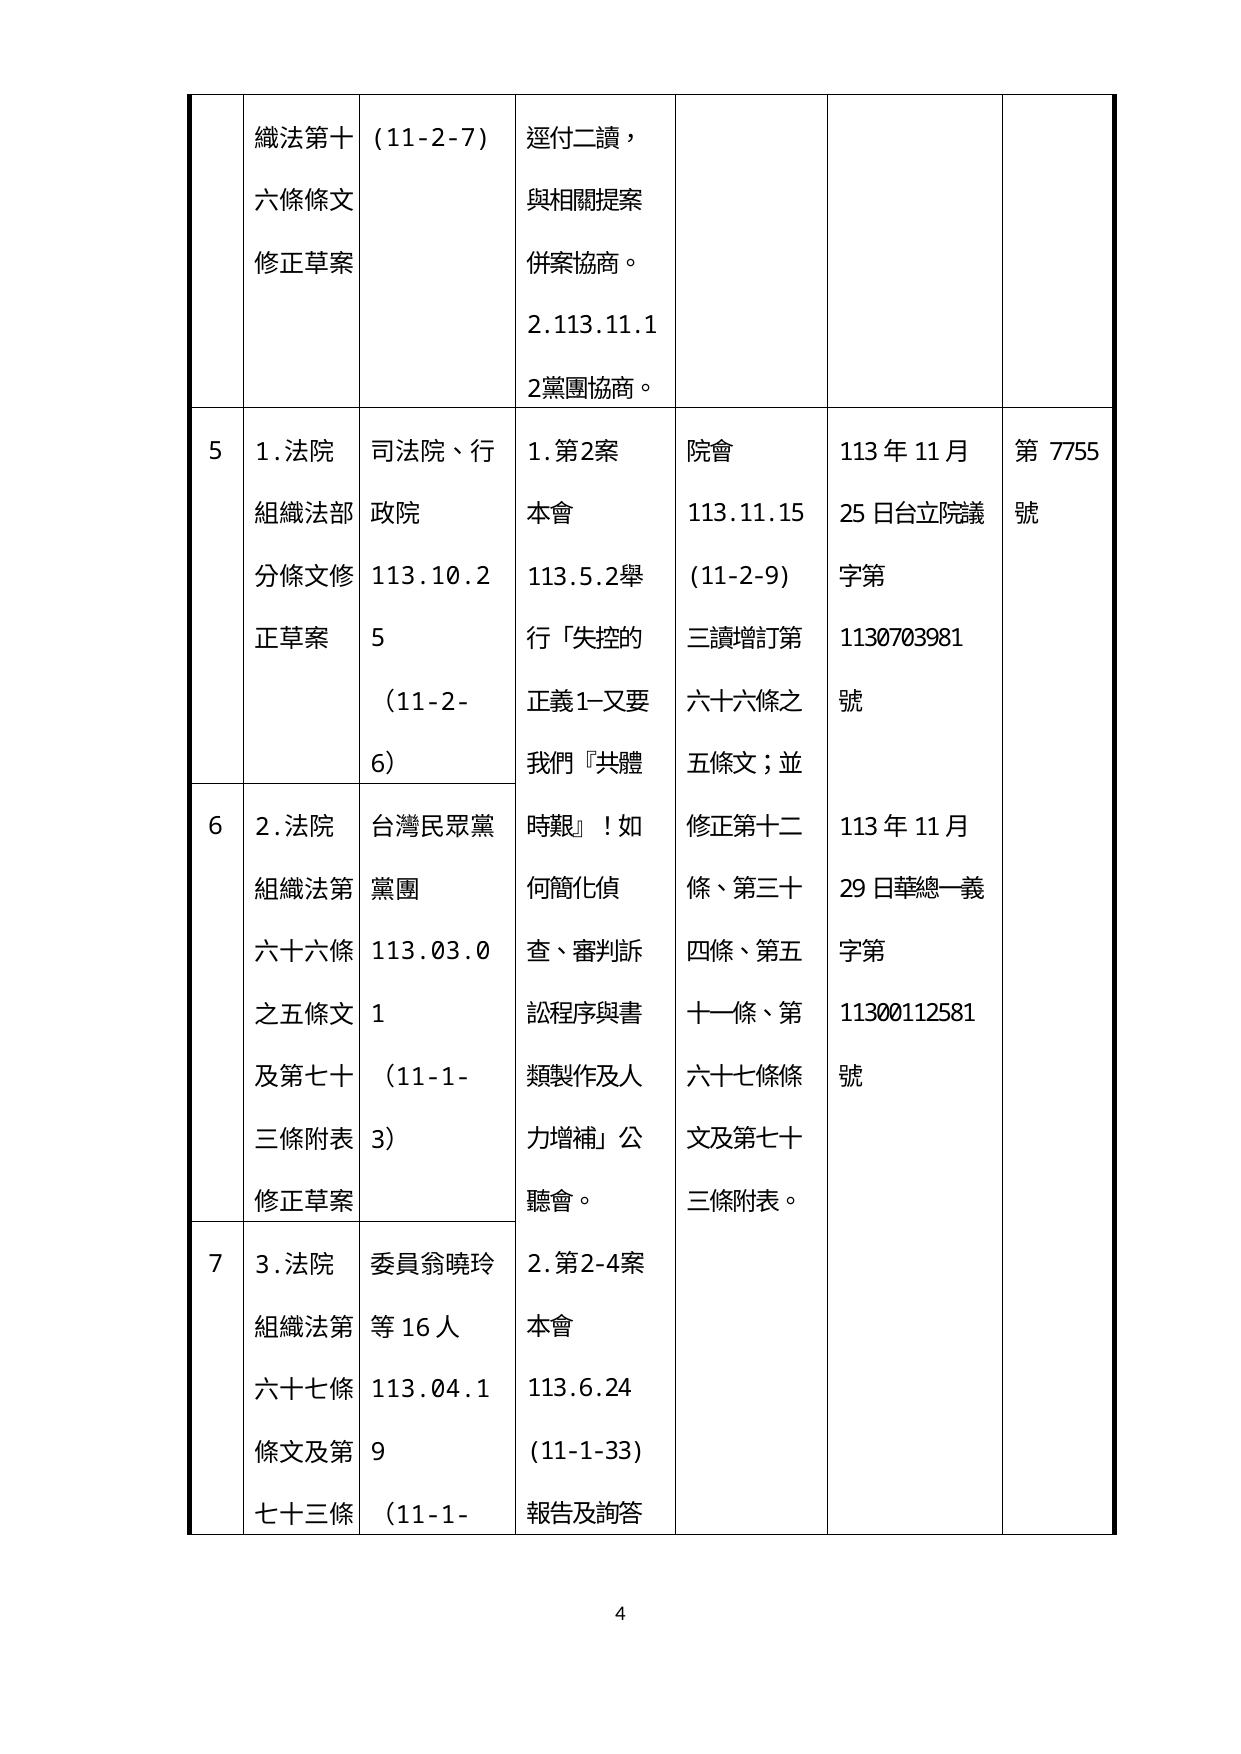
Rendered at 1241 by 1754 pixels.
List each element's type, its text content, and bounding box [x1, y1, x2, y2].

table_cell 6 [192, 784, 243, 1221]
table_cell [192, 95, 243, 407]
table_cell [828, 95, 1002, 407]
table_cell 5 [192, 408, 243, 783]
table_cell 1.第2案 本會113.5.2舉行「失控的正義1─又要我們『共體時艱』！如何簡化偵查、審判訴訟程序與書類製作及人力增補」公聽會。 2.第2-4案 本會 113.6.24 (11-1-33)報告及詢答 [516, 408, 675, 1534]
table_cell 委員翁曉玲等16人 113.04.19 （11-1- [360, 1222, 515, 1534]
table_cell 司法院、行政院 113.10.25 （11-2-6） [360, 408, 515, 783]
table_cell 3.法院組織法第六十七條條文及第七十三條 [244, 1222, 359, 1534]
table_cell (11-2-7) [360, 95, 515, 407]
table_cell 院會 113.11.15 (11-2-9) 三讀增訂第六十六條之五條文；並修正第十二條、第三十四條、第五十一條、第六十七條條文及第七十三條附表。 [676, 408, 827, 1534]
table_cell 第7755號 [1003, 408, 1112, 1534]
table_cell [676, 95, 827, 407]
table_cell 織法第十六條條文修正草案 [244, 95, 359, 407]
table_cell 2.法院組織法第六十六條之五條文及第七十三條附表修正草案 [244, 784, 359, 1221]
table_cell 1.法院組織法部分條文修正草案 [244, 408, 359, 783]
table_cell 113年11月25日台立院議字第1130703981號 113年11月29日華總一義字第11300112581號 [828, 408, 1002, 1534]
table_cell 7 [192, 1222, 243, 1534]
table_cell 台灣民眾黨黨團 113.03.01 （11-1-3） [360, 784, 515, 1221]
table_cell 逕付二讀，與相關提案併案協商。 2.113.11.12黨團協商。 [516, 95, 675, 407]
table_cell [1003, 95, 1112, 407]
